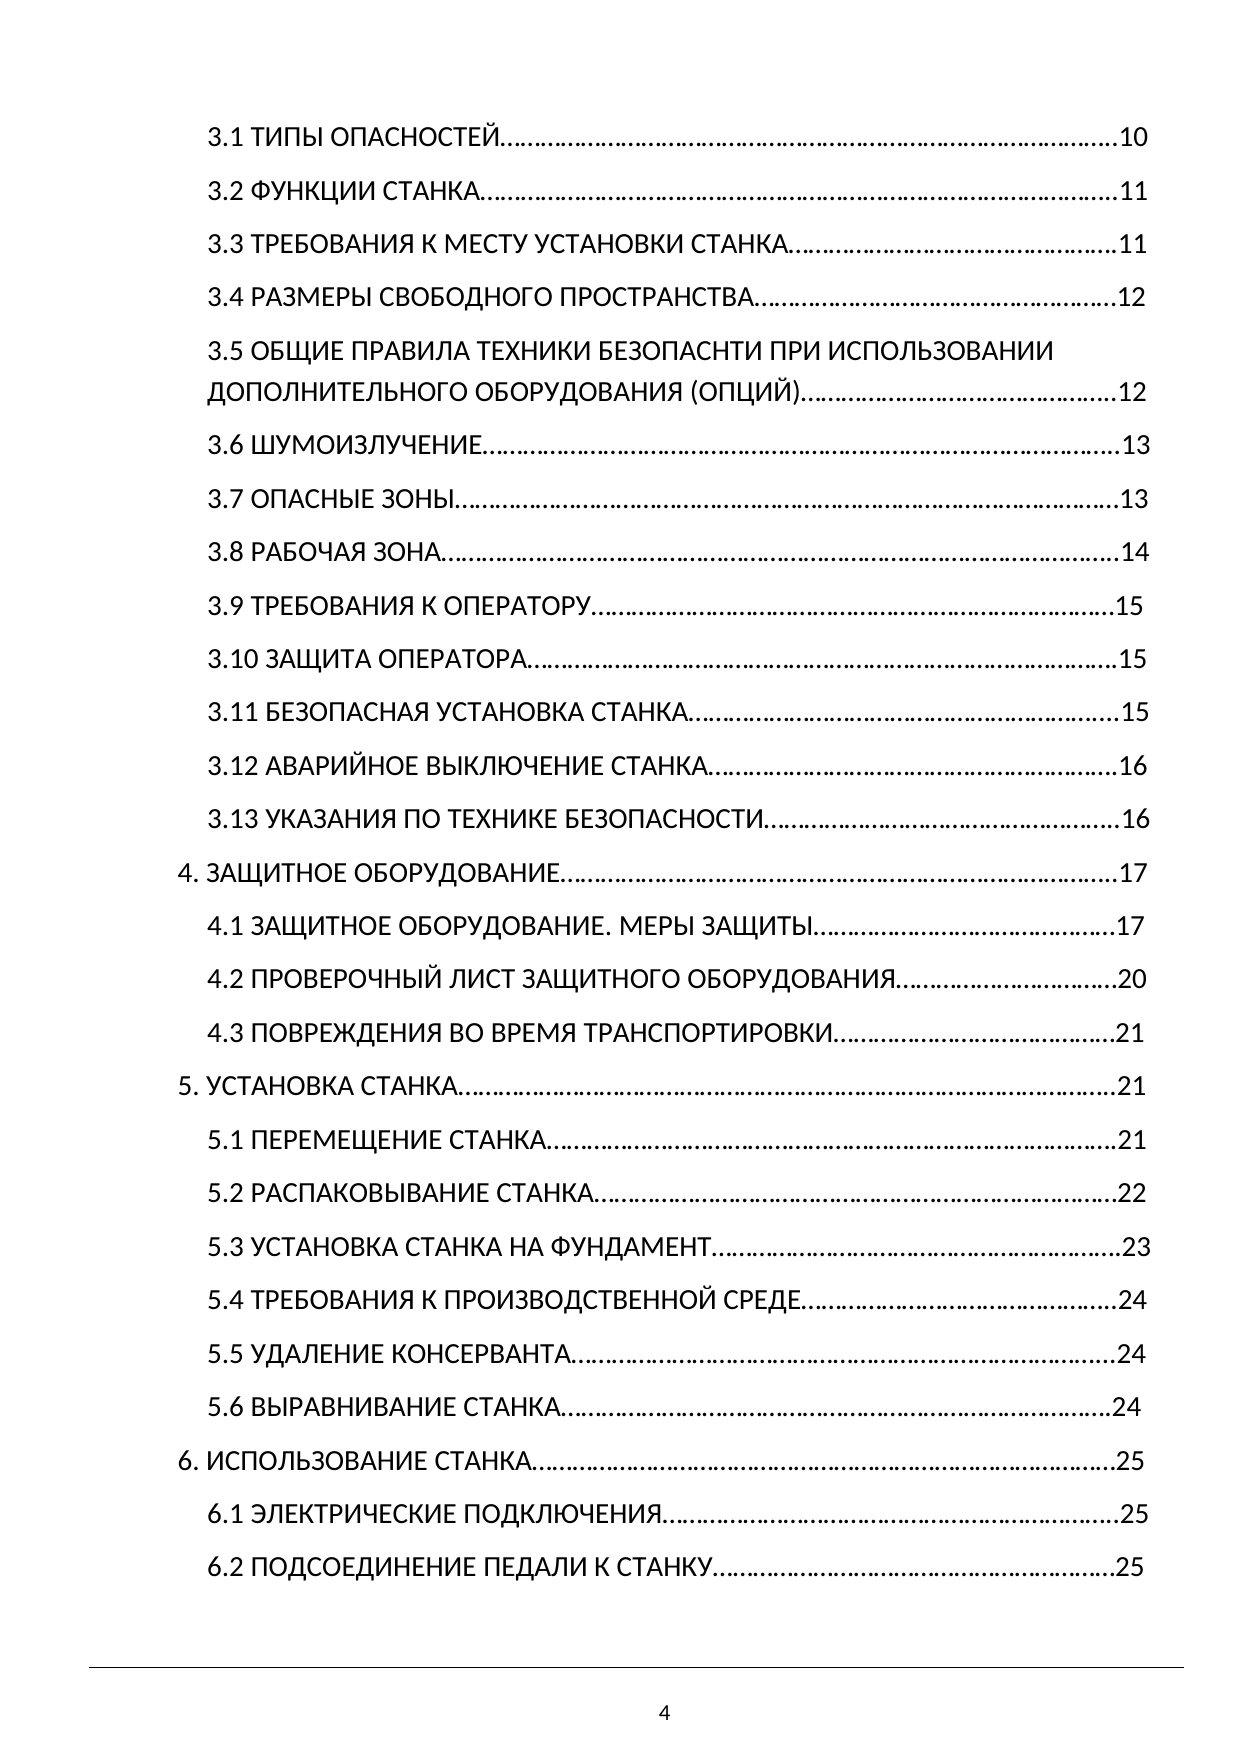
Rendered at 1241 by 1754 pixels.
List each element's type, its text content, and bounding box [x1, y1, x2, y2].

text 3.1 ТИПЫ ОПАСНОСТЕЙ………………………………………………………………………………..10 [207, 118, 1152, 154]
text 3.13 УКАЗАНИЯ ПО ТЕХНИКЕ БЕЗОПАСНОСТИ……………………………………………..16 [207, 800, 1152, 836]
text 3.2 ФУНКЦИИ СТАНКА…………………………………………………………………………………..11 [207, 172, 1152, 207]
text 3.11 БЕЗОПАСНАЯ УСТАНОВКА СТАНКА……………………………………………………....15 [207, 693, 1152, 729]
text 6.1 ЭЛЕКТРИЧЕСКИЕ ПОДКЛЮЧЕНИЯ…………………………………………………………..25 [207, 1495, 1152, 1531]
text 4.2 ПРОВЕРОЧНЫЙ ЛИСТ ЗАЩИТНОГО ОБОРУДОВАНИЯ……………………………20 [207, 961, 1152, 996]
text 5.6 ВЫРАВНИВАНИЕ СТАНКА……………………………………………………………………….24 [207, 1388, 1152, 1424]
text 5.1 ПЕРЕМЕЩЕНИЕ СТАНКА………………………………………………………………………….21 [207, 1121, 1152, 1157]
text 4.3 ПОВРЕЖДЕНИЯ ВО ВРЕМЯ ТРАНСПОРТИРОВКИ……………………………………21 [207, 1014, 1152, 1050]
text 3.3 ТРЕБОВАНИЯ К МЕСТУ УСТАНОВКИ СТАНКА………………………………………….11 [207, 225, 1152, 261]
text 3.4 РАЗМЕРЫ СВОБОДНОГО ПРОСТРАНСТВА………………………………………………12 [207, 278, 1152, 314]
text 3.9 ТРЕБОВАНИЯ К ОПЕРАТОРУ……………………………………………………………………15 [207, 587, 1152, 622]
text 4. ЗАЩИТНОЕ ОБОРУДОВАНИЕ………………………………………………………………………..17 [177, 854, 1152, 889]
text 5.4 ТРЕБОВАНИЯ К ПРОИЗВОДСТВЕННОЙ СРЕДЕ………………………………………..24 [207, 1281, 1152, 1317]
text 3.12 АВАРИЙНОЕ ВЫКЛЮЧЕНИЕ СТАНКА…………………………………………………….16 [207, 747, 1152, 782]
text 3.6 ШУМОИЗЛУЧЕНИЕ…………………………………………………………………………………..13 [207, 426, 1152, 462]
text 5.5 УДАЛЕНИЕ КОНСЕРВАНТА……………………………………………………………………...24 [207, 1335, 1152, 1370]
text 3.10 ЗАЩИТА ОПЕРАТОРА…………………………………………………………………………….15 [207, 640, 1152, 676]
text 3.5 ОБЩИЕ ПРАВИЛА ТЕХНИКИ БЕЗОПАСНТИ ПРИ ИСПОЛЬЗОВАНИИ ДОПОЛНИТЕЛЬНОГО ОБОРУДОВАНИЯ (ОПЦИЙ)………………………………………..12 [207, 332, 1152, 408]
text 4.1 ЗАЩИТНОЕ ОБОРУДОВАНИЕ. МЕРЫ ЗАЩИТЫ………………………………………17 [207, 907, 1152, 943]
text 6.2 ПОДСОЕДИНЕНИЕ ПЕДАЛИ К СТАНКУ……………………………………………………25 [207, 1548, 1152, 1584]
text 3.8 РАБОЧАЯ ЗОНА………………………………………………………………………………………..14 [207, 533, 1152, 569]
text 3.7 ОПАСНЫЕ ЗОНЫ………………………………………………………………………………………13 [207, 480, 1152, 515]
text 6. ИСПОЛЬЗОВАНИЕ СТАНКА……………………………………………………………………………25 [177, 1442, 1152, 1477]
text 5. УСТАНОВКА СТАНКА……………………………………………………………………………………..21 [177, 1067, 1152, 1103]
text 5.2 РАСПАКОВЫВАНИЕ СТАНКА……………………………………………………………………22 [207, 1174, 1152, 1210]
text 5.3 УСТАНОВКА СТАНКА НА ФУНДАМЕНТ…………………………………………………….23 [207, 1228, 1152, 1263]
